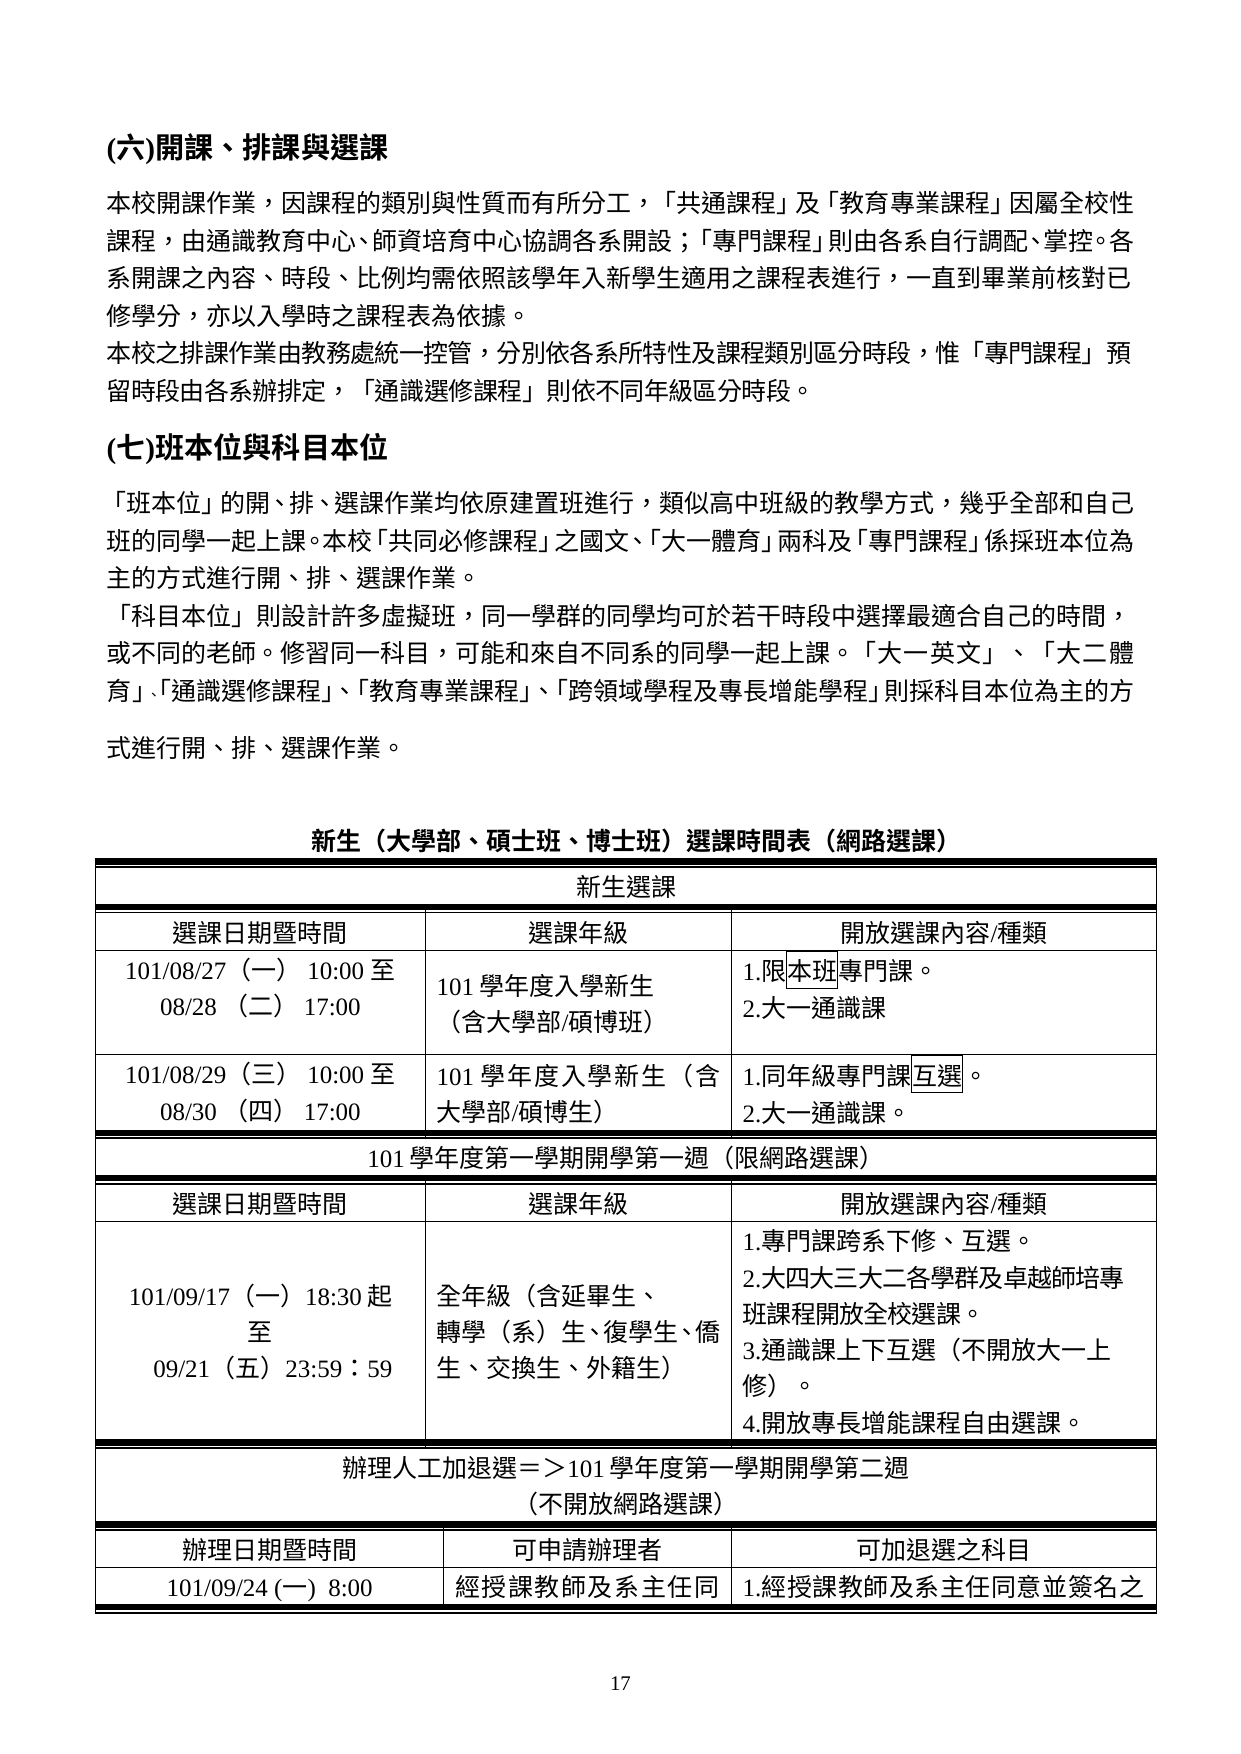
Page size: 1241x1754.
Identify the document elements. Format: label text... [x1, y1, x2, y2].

text 新生（大學部、碩士班、博士班）選課時間表（網路選課） [138, 821, 1134, 858]
text 「班本位」的開、排、選課作業均依原建置班進行，類似高中班級的教學方式，幾乎全部和自己班的同學一起上課。本校「共同必修課程」之國文、「大一體育」兩科及「專門課程」係採班本位為主的方式進行開、排、選課作業。 [106, 483, 1134, 596]
table_cell 101學年度第一學期開學第一週（限網路選課） [96, 1139, 1156, 1175]
table_cell 可加退選之科目 [732, 1531, 1156, 1567]
table_cell 選課日期暨時間 [96, 913, 425, 949]
text 本校之排課作業由教務處統一控管，分別依各系所特性及課程類別區分時段，惟「專門課程」預留時段由各系辦排定，「通識選修課程」則依不同年級區分時段。 [106, 333, 1134, 408]
table_cell 1.專門課跨系下修、互選。 2.大四大三大二各學群及卓越師培專班課程開放全校選課。 3.通識課上下互選（不開放大一上修）。 4.開放專長增能課程自由選課。 [732, 1222, 1156, 1439]
table_cell 辦理人工加退選＝＞101學年度第一學期開學第二週 （不開放網路選課） [96, 1449, 1156, 1521]
table_cell 選課日期暨時間 [96, 1185, 425, 1221]
table_cell 開放選課內容/種類 [732, 1185, 1156, 1221]
table_cell 101/08/27（一） 10:00 至 08/28 （二） 17:00 [96, 951, 425, 1054]
table_cell 1.限本班專門課。 2.大一通識課 [732, 951, 1156, 1054]
text (六)開課、排課與選課 [106, 108, 1134, 183]
table_cell 選課年級 [426, 913, 731, 949]
table_cell 101學年度入學新生 （含大學部/碩博班） [426, 951, 731, 1054]
text 本校開課作業，因課程的類別與性質而有所分工，「共通課程」及「教育專業課程」因屬全校性課程，由通識教育中心、師資培育中心協調各系開設；「專門課程」則由各系自行調配、掌控。各系開課之內容、時段、比例均需依照該學年入新學生適用之課程表進行，一直到畢業前核對已修學分，亦以入學時之課程表為依據。 [106, 183, 1134, 333]
table_cell 101/08/29（三） 10:00 至 08/30 （四） 17:00 [96, 1055, 425, 1129]
table_cell 1.經授課教師及系主任同意並簽名之 [732, 1568, 1156, 1604]
table_header 新生選課 [96, 868, 1156, 904]
table_cell 101/09/24 (一) 8:00 [96, 1568, 443, 1604]
table_cell 1.同年級專門課互選。 2.大一通識課。 [732, 1055, 1156, 1129]
table_cell 開放選課內容/種類 [732, 913, 1156, 949]
table_cell 全年級（含延畢生、 轉學（系）生、復學生、僑生、交換生、外籍生） [426, 1222, 731, 1439]
table_cell 可申請辦理者 [444, 1531, 731, 1567]
text 「科目本位」則設計許多虛擬班，同一學群的同學均可於若干時段中選擇最適合自己的時間，或不同的老師。修習同一科目，可能和來自不同系的同學一起上課。「大一英文」、「大二體育」、「通識選修課程」、「教育專業課程」、「跨領域學程及專長增能學程」則採科目本位為主的方式進行開、排、選課作業。 [106, 596, 1134, 783]
table_cell 辦理日期暨時間 [96, 1531, 443, 1567]
table_cell 101學年度入學新生（含大學部/碩博生） [426, 1055, 731, 1129]
table_cell 101/09/17（一）18:30起 至 09/21（五）23:59：59 [96, 1222, 425, 1439]
table_cell 選課年級 [426, 1185, 731, 1221]
text (七)班本位與科目本位 [106, 408, 1134, 483]
table_cell 經授課教師及系主任同 [444, 1568, 731, 1604]
